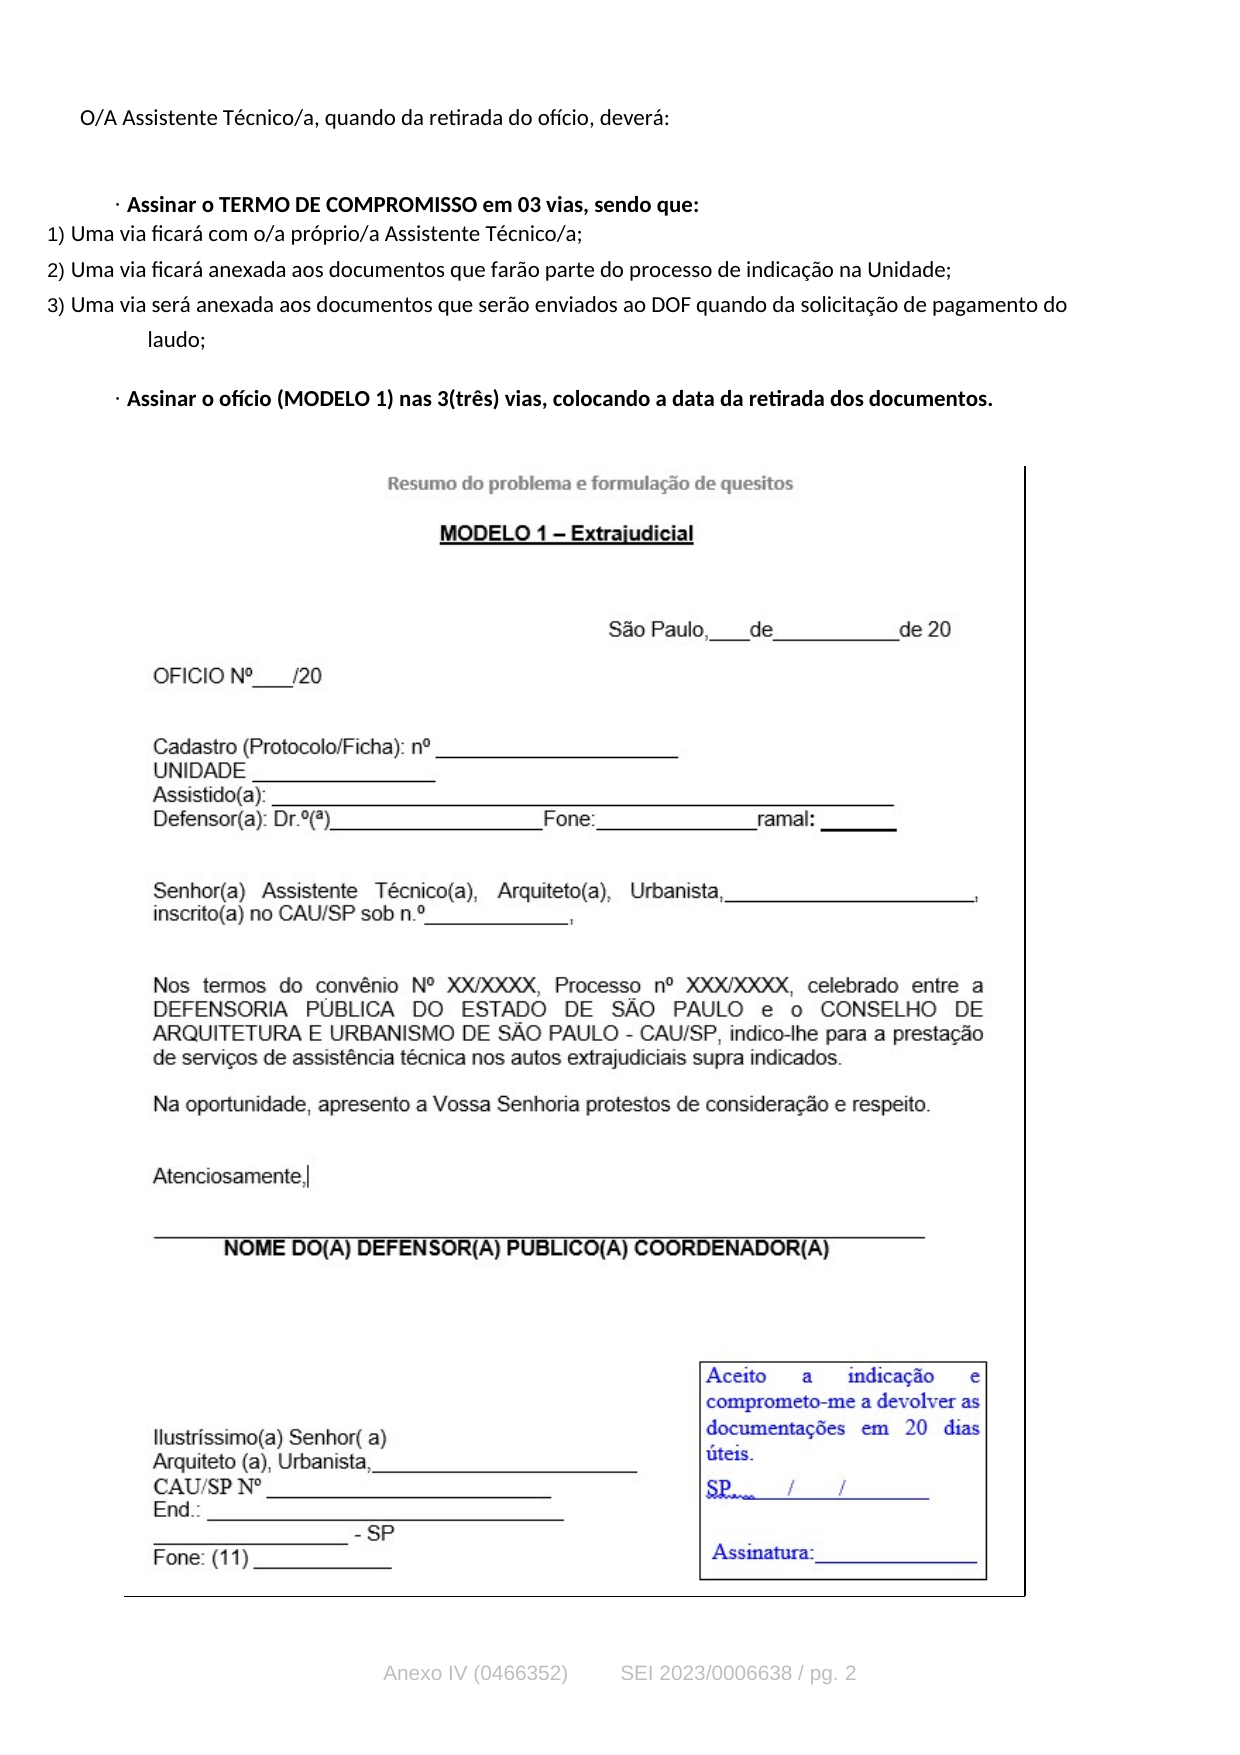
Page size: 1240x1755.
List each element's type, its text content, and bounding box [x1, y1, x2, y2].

text · Assinar o ofício (MODELO 1) nas 3(três) vias, colocando a data da retirada dos documentos. [113, 384, 1166, 412]
text laudo; [147, 325, 1148, 353]
text O/A Assistente Técnico/a, quando da retirada do ofício, deverá: [80, 103, 1148, 131]
list Uma via será anexada aos documentos que serão enviados ao DOF quando da solicitação de pagamento do [47, 291, 1148, 319]
list Uma via ficará com o/a próprio/a Assistente Técnico/a; [47, 219, 1148, 247]
text · Assinar o TERMO DE COMPROMISSO em 03 vias, sendo que: [113, 190, 1166, 218]
list Uma via ficará anexada aos documentos que farão parte do processo de indicação na Unidade; [47, 255, 1148, 283]
